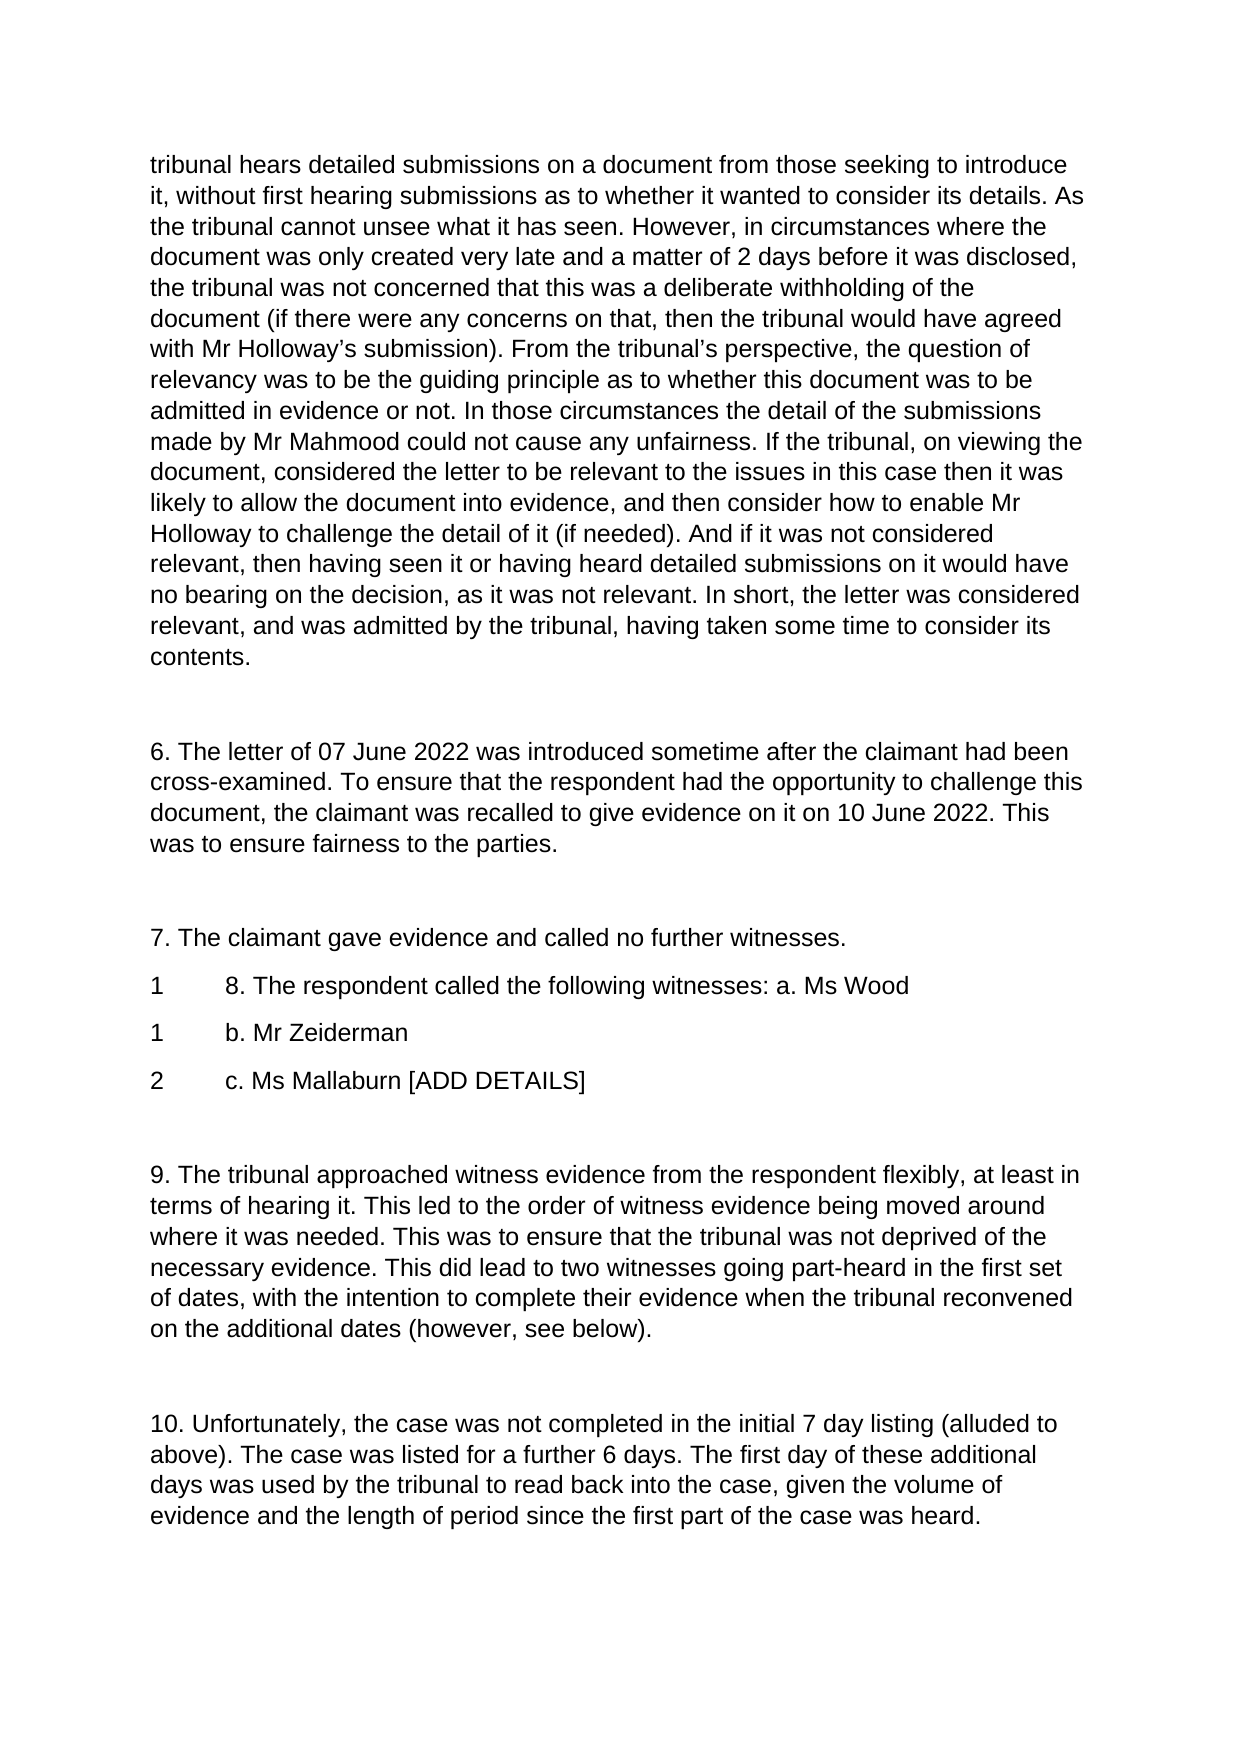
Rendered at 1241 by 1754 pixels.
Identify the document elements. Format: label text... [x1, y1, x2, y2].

list b. Mr Zeiderman [150, 1018, 1090, 1047]
text 10. Unfortunately, the case was not completed in the initial 7 day listing (alluded to above). The case was listed for a further 6 days. The first day of these additional days was used by the tribunal to read back into the case, given the volume of evidence and the length of period since the first part of the case was heard. [150, 1409, 1090, 1530]
list c. Ms Mallaburn [ADD DETAILS] [150, 1066, 1090, 1094]
text 9. The tribunal approached witness evidence from the respondent flexibly, at least in terms of hearing it. This led to the order of witness evidence being moved around where it was needed. This was to ensure that the tribunal was not deprived of the necessary evidence. This did lead to two witnesses going part-heard in the first set of dates, with the intention to complete their evidence when the tribunal reconvened on the additional dates (however, see below). [150, 1160, 1090, 1343]
text 7. The claimant gave evidence and called no further witnesses. [150, 923, 1090, 952]
list 8. The respondent called the following witnesses: a. Ms Wood [150, 971, 1090, 999]
text 6. The letter of 07 June 2022 was introduced sometime after the claimant had been cross-examined. To ensure that the respondent had the opportunity to challenge this document, the claimant was recalled to give evidence on it on 10 June 2022. This was to ensure fairness to the parties. [150, 736, 1090, 857]
text tribunal hears detailed submissions on a document from those seeking to introduce it, without first hearing submissions as to whether it wanted to consider its details. As the tribunal cannot unsee what it has seen. However, in circumstances where the document was only created very late and a matter of 2 days before it was disclosed, the tribunal was not concerned that this was a deliberate withholding of the document (if there were any concerns on that, then the tribunal would have agreed with Mr Holloway’s submission). From the tribunal’s perspective, the question of relevancy was to be the guiding principle as to whether this document was to be admitted in evidence or not. In those circumstances the detail of the submissions made by Mr Mahmood could not cause any unfairness. If the tribunal, on viewing the document, considered the letter to be relevant to the issues in this case then it was likely to allow the document into evidence, and then consider how to enable Mr Holloway to challenge the detail of it (if needed). And if it was not considered relevant, then having seen it or having heard detailed submissions on it would have no bearing on the decision, as it was not relevant. In short, the letter was considered relevant, and was admitted by the tribunal, having taken some time to consider its contents. [150, 150, 1090, 670]
